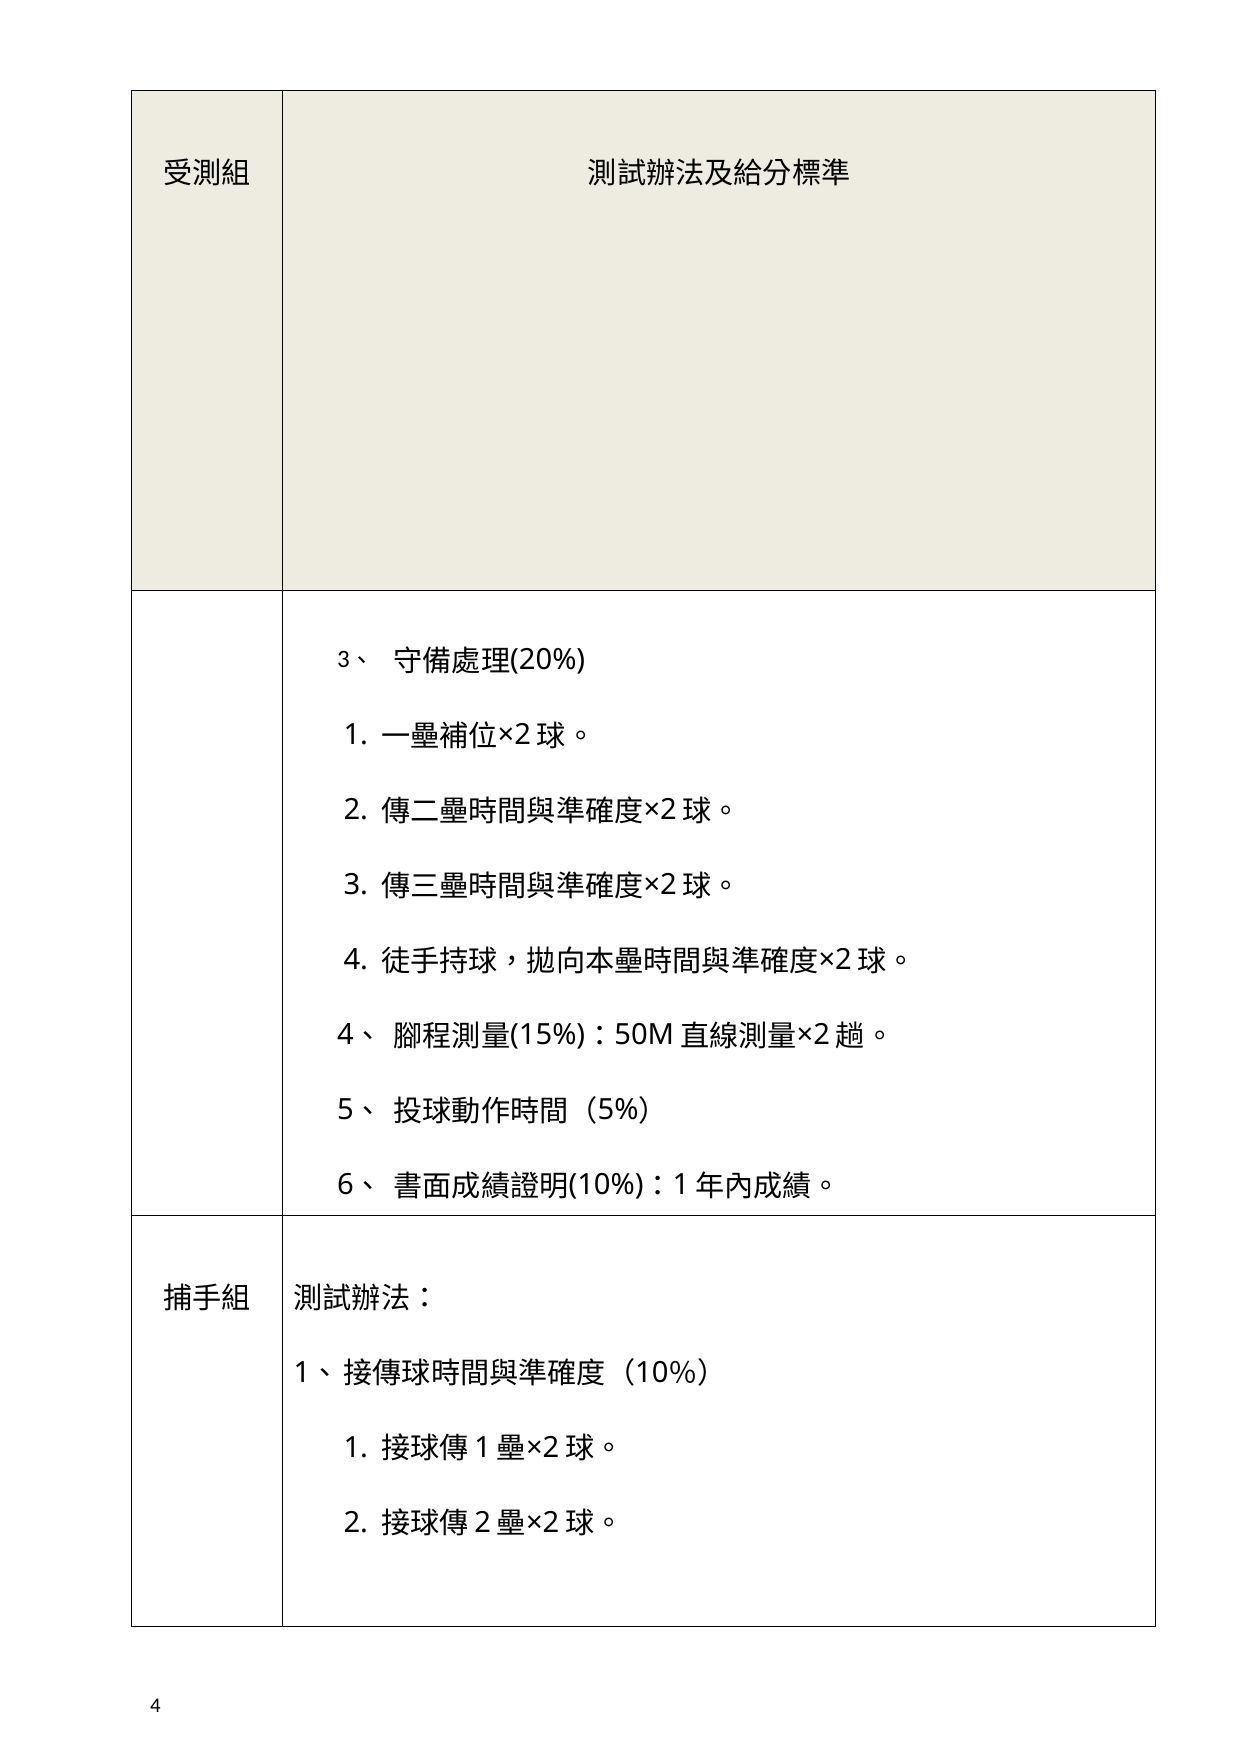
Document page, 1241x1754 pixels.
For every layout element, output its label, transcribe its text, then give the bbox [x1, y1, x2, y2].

table_cell [132, 591, 282, 1214]
table_cell 測試辦法： 接傳球時間與準確度（10％） 接球傳1壘×2球。 接球傳2壘×2球。 接球傳3壘×2球。 滾地球傳球時間與準確度（10％） 徒手撿球傳1壘×2球。 徒手撿球傳2壘×2球。 徒手撿球傳3壘×2球。 接高飛球（10％） 起身、移位接球動作與準確度。 面罩拋離動作時間與準確度。 接球技巧（5％） 打擊（40％） 揮棒力量（測速槍測量球與球棒撞擊後球飛行速度）。 1.擊球力道。 2.擊球方向掌控。 3.擊球時間感。 4.犧牲觸擊力道與方向掌控。 跑壘速度（15％）：直線50公尺。 書面成績（10％）：1年內成績證明。 [283, 1216, 1155, 1626]
table_cell 測試辦法: 投球(30%) 快速球10球，控球與速度。 變化球10球，控球與速度。 動作(20%) 揮臂式投球動作協調性。 固定式投球動作流暢性。 守備處理(20%) 一壘補位×2球。 傳二壘時間與準確度×2球。 傳三壘時間與準確度×2球。 徒手持球，拋向本壘時間與準確度×2球。 腳程測量(15%)：50M直線測量×2趟。 投球動作時間（5%） 書面成績證明(10%)：1年內成績。 [283, 591, 1155, 1214]
table_header 測試辦法及給分標準 [283, 91, 1155, 590]
table_header 受測組 [132, 91, 282, 590]
table_cell 捕手組 [132, 1216, 282, 1626]
